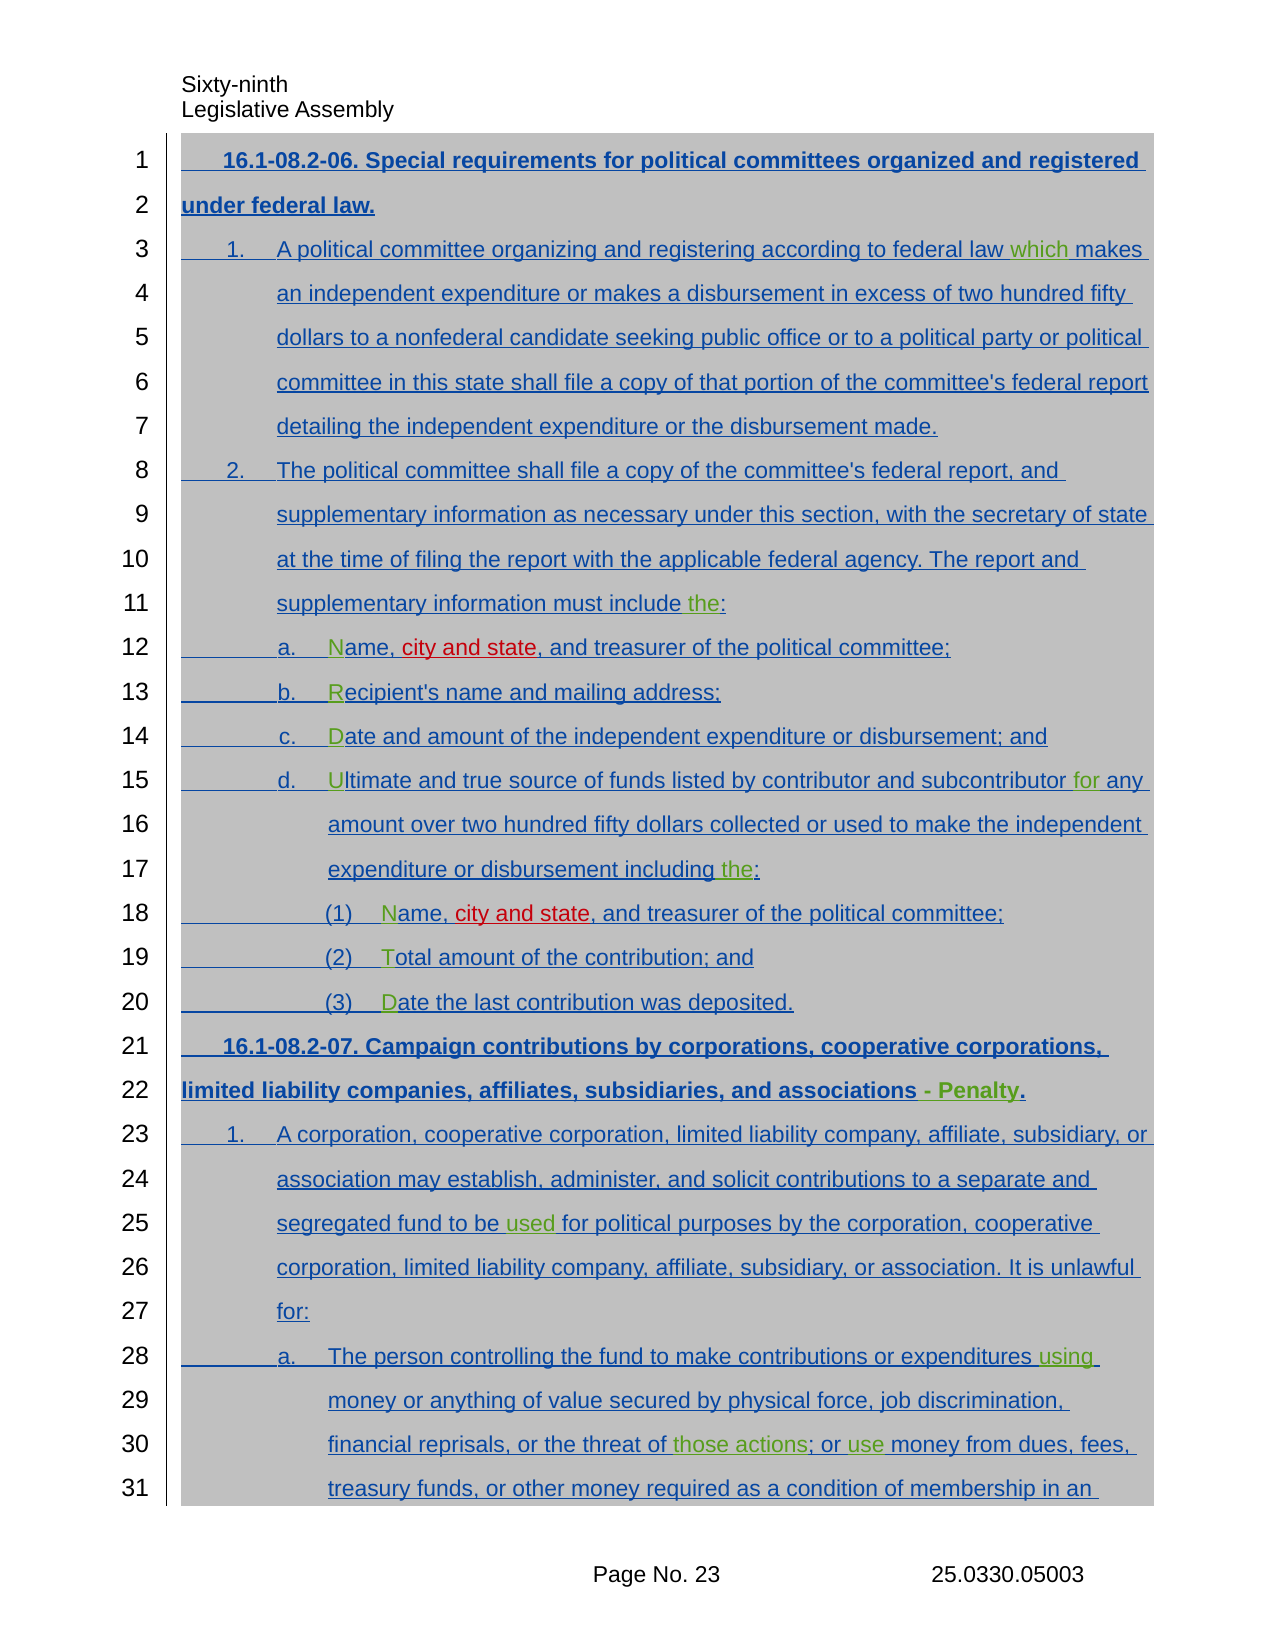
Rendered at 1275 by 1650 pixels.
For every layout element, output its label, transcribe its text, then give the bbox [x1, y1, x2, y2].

text association may establish, administer, and solicit contributions to a separate and segregated fund to be used for political purposes by the corporation, cooperative corporation, limited liability company, affiliate, subsidiary, or association. It is unlawful for: [181, 1145, 1154, 1329]
text c. Date and amount of the independent expenditure or disbursement; and [181, 709, 1154, 753]
text a. The person controlling the fund to make contributions or expenditures using money or anything of value secured by physical force, job discrimination, financial reprisals, or the threat of those actions; or use money from dues, fees, treasury funds, or other money required as a condition of membership in an [181, 1329, 1154, 1506]
subtitle 16.1‑08.2‑07. Campaign contributions by corporations, cooperative corporations, limited liability companies, affiliates, subsidiaries, and associations - Penalty. [181, 1019, 1154, 1107]
text d. Ultimate and true source of funds listed by contributor and subcontributor for any amount over two hundred fifty dollars collected or used to make the independent expenditure or disbursement including the: [181, 753, 1154, 886]
text (2) Total amount of the contribution; and [181, 930, 1154, 974]
text a. Name, city and state, and treasurer of the political committee; [181, 620, 1154, 664]
text 1. A corporation, cooperative corporation, limited liability company, affiliate, subsidiary, or [181, 1107, 1154, 1144]
text (1) Name, city and state, and treasurer of the political committee; [181, 886, 1154, 930]
subtitle 16.1‑08.2‑06. Special requirements for political committees organized and registered under federal law. [181, 133, 1154, 222]
text (3) Date the last contribution was deposited. [181, 974, 1154, 1019]
text 1. A political committee organizing and registering according to federal law which makes an independent expenditure or makes a disbursement in excess of two hundred fifty dollars to a nonfederal candidate seeking public office or to a political party or political committee in this state shall file a copy of that portion of the committee's federal report detailing the independent expenditure or the disbursement made. [181, 222, 1154, 443]
text 2. The political committee shall file a copy of the committee's federal report, and supplementary information as necessary under this section, with the secretary of state at the time of filing the report with the applicable federal agency. The report and supplementary information must include the: [181, 443, 1154, 620]
text b. Recipient's name and mailing address; [181, 664, 1154, 709]
